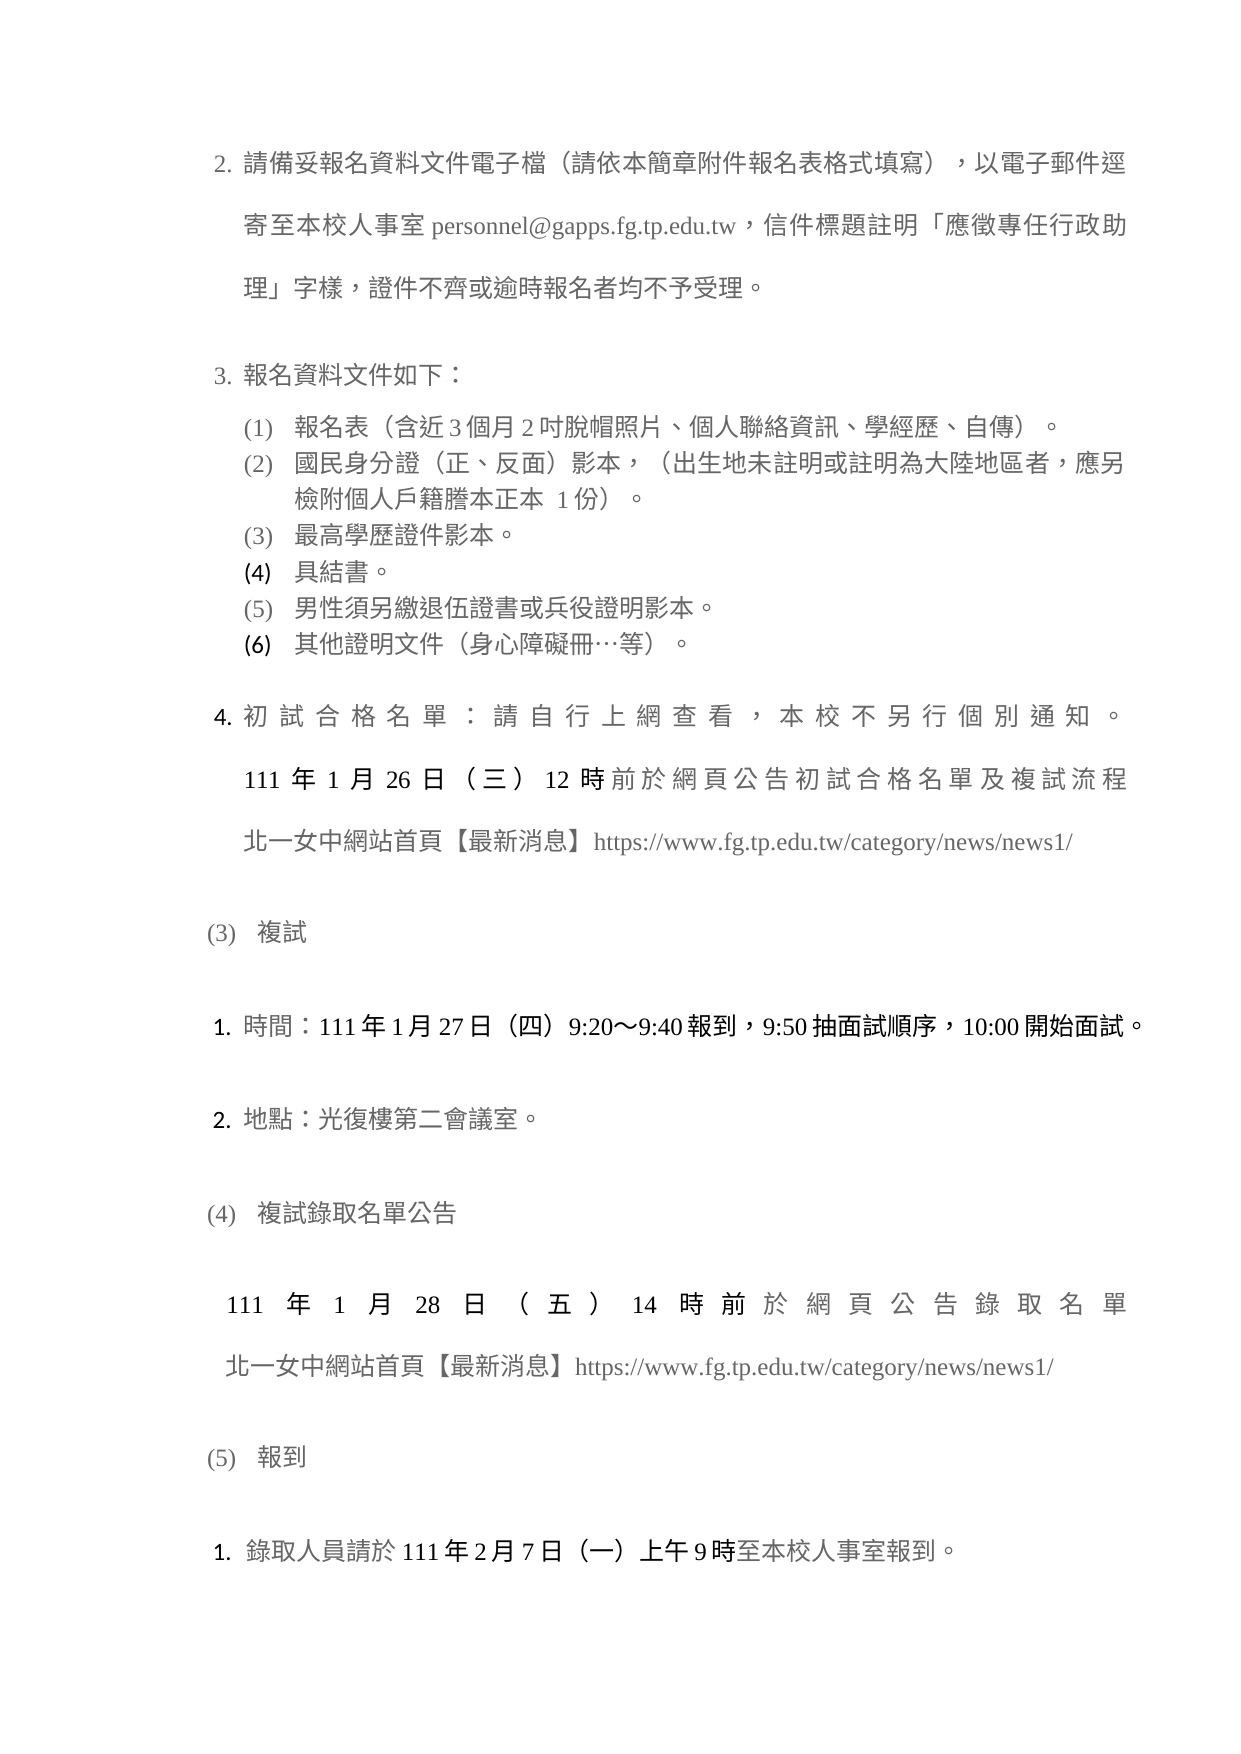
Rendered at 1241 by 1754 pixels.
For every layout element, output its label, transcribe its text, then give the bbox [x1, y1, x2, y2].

list 國民身分證（正、反面）影本，（出生地未註明或註明為大陸地區者，應另檢附個人戶籍謄本正本 1份）。 [244, 443, 1128, 516]
list 錄取人員請於111年2月7日（一）上午9時至本校人事室報到。 [212, 1508, 1128, 1570]
list 報名資料文件如下： [213, 332, 1128, 394]
list 複試錄取名單公告 [207, 1170, 1128, 1233]
list 請備妥報名資料文件電子檔（請依本簡章附件報名表格式填寫），以電子郵件逕寄至本校人事室personnel@gapps.fg.tp.edu.tw，信件標題註明「應徵專任行政助理」字樣，證件不齊或逾時報名者均不予受理。 [213, 119, 1128, 307]
list 報名表（含近3個月2吋脫帽照片、個人聯絡資訊、學經歷、自傳）。 [244, 407, 1128, 443]
list 報到 [207, 1414, 1128, 1476]
list 具結書。 [244, 552, 1128, 588]
list 複試 [207, 889, 1128, 951]
list 其他證明文件（身心障礙冊…等）。 [244, 624, 1128, 661]
text 111年1月28日（五）14時前於網頁公告錄取名單 北一女中網站首頁【最新消息】https://www.fg.tp.edu.tw/category/news/news1/ [225, 1261, 1128, 1386]
list 時間：111年1月27日（四）9:20～9:40報到，9:50抽面試順序，10:00開始面試。 [212, 983, 1128, 1045]
list 男性須另繳退伍證書或兵役證明影本。 [244, 588, 1128, 624]
list 地點：光復樓第二會議室。 [212, 1076, 1128, 1139]
list 初試合格名單：請自行上網查看，本校不另行個別通知。 111年1月26日（三）12時前於網頁公告初試合格名單及複試流程 北一女中網站首頁【最新消息】https://www.fg.tp.edu.tw/category/news/news1/ [213, 673, 1128, 861]
list 最高學歷證件影本。 [244, 516, 1128, 552]
